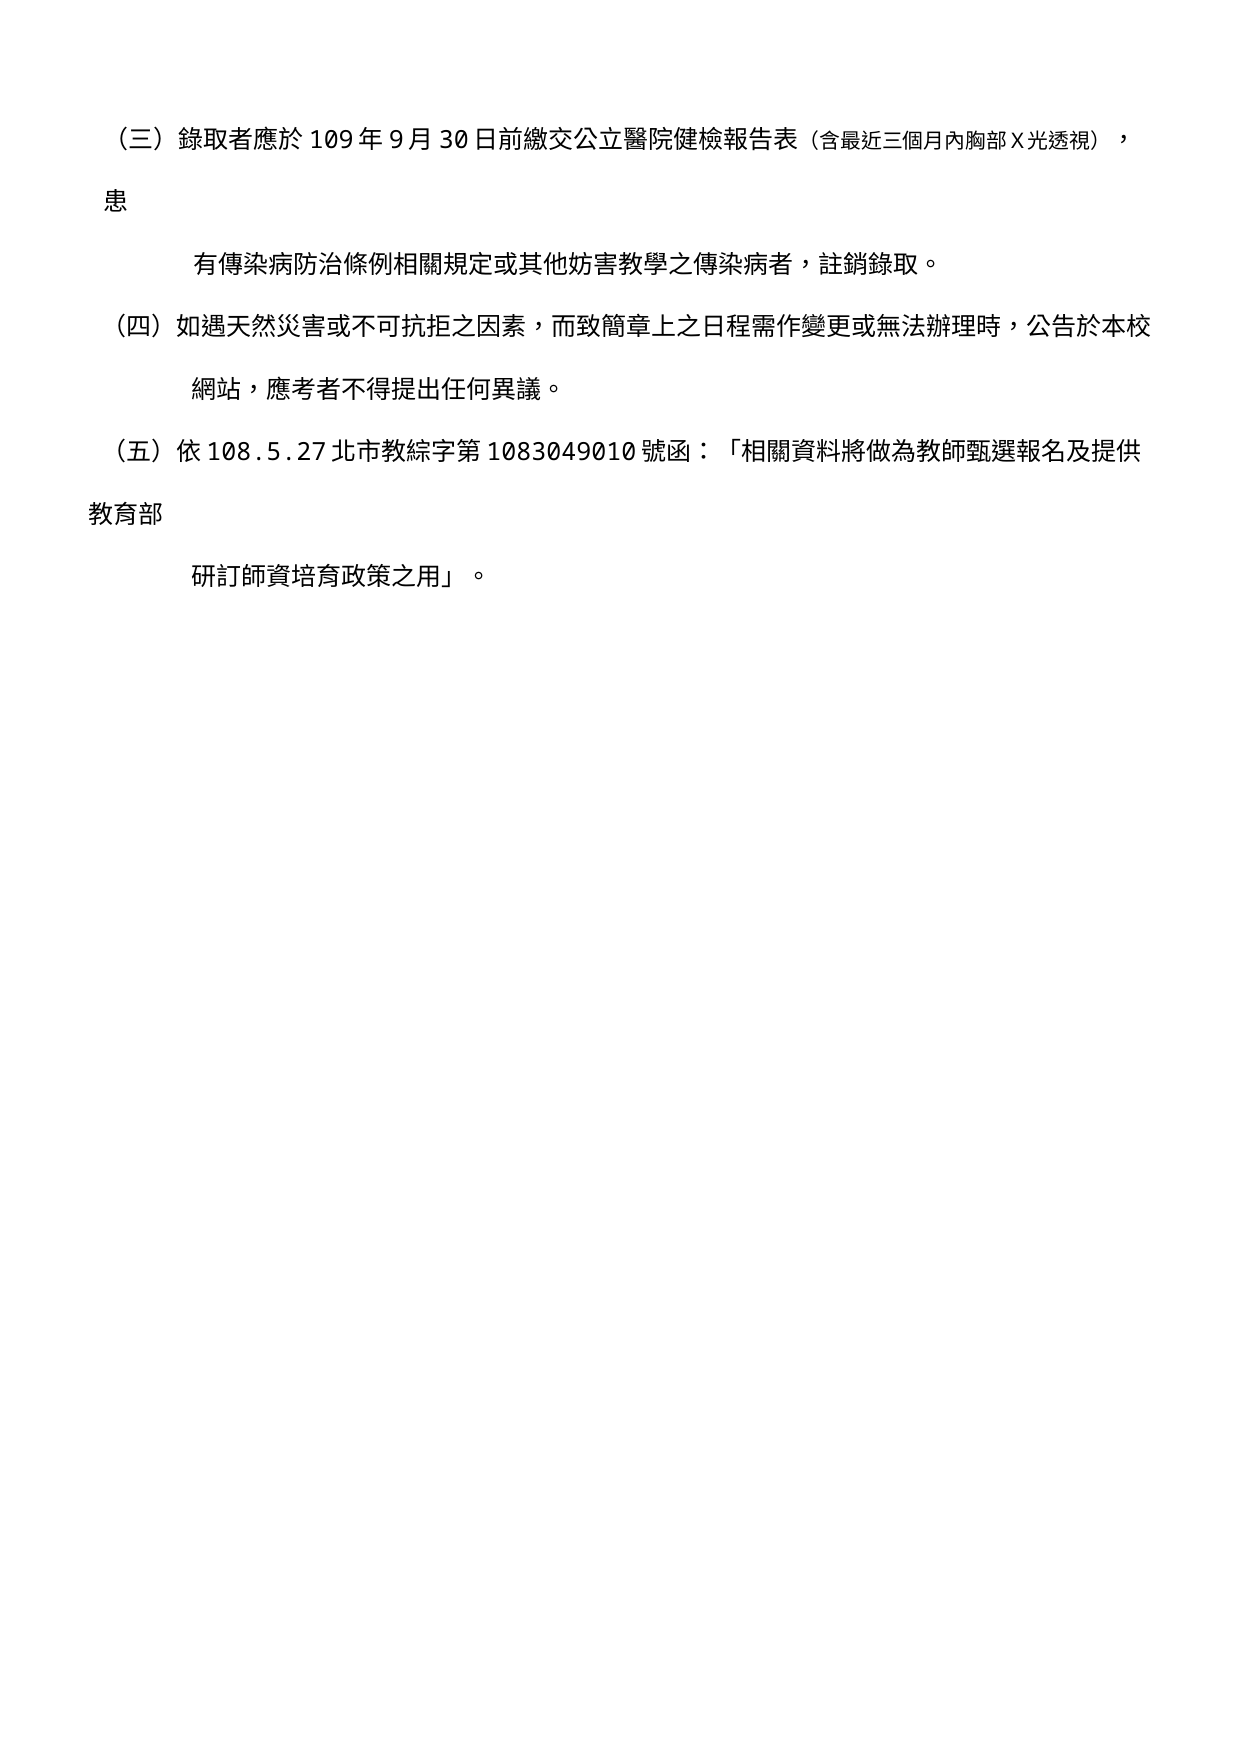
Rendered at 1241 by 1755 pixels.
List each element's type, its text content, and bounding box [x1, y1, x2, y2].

text （四）如遇天然災害或不可抗拒之因素，而致簡章上之日程需作變更或無法辦理時，公告於本校 [89, 283, 1152, 346]
text 有傳染病防治條例相關規定或其他妨害教學之傳染病者，註銷錄取。 [103, 221, 1152, 283]
text （三）錄取者應於109年9月30日前繳交公立醫院健檢報告表（含最近三個月內胸部Ｘ光透視），患 [103, 96, 1152, 221]
text 研訂師資培育政策之用」。 [89, 533, 1152, 596]
text （五）依108.5.27北市教綜字第1083049010號函：「相關資料將做為教師甄選報名及提供教育部 [89, 408, 1152, 533]
text 網站，應考者不得提出任何異議。 [89, 346, 1152, 408]
